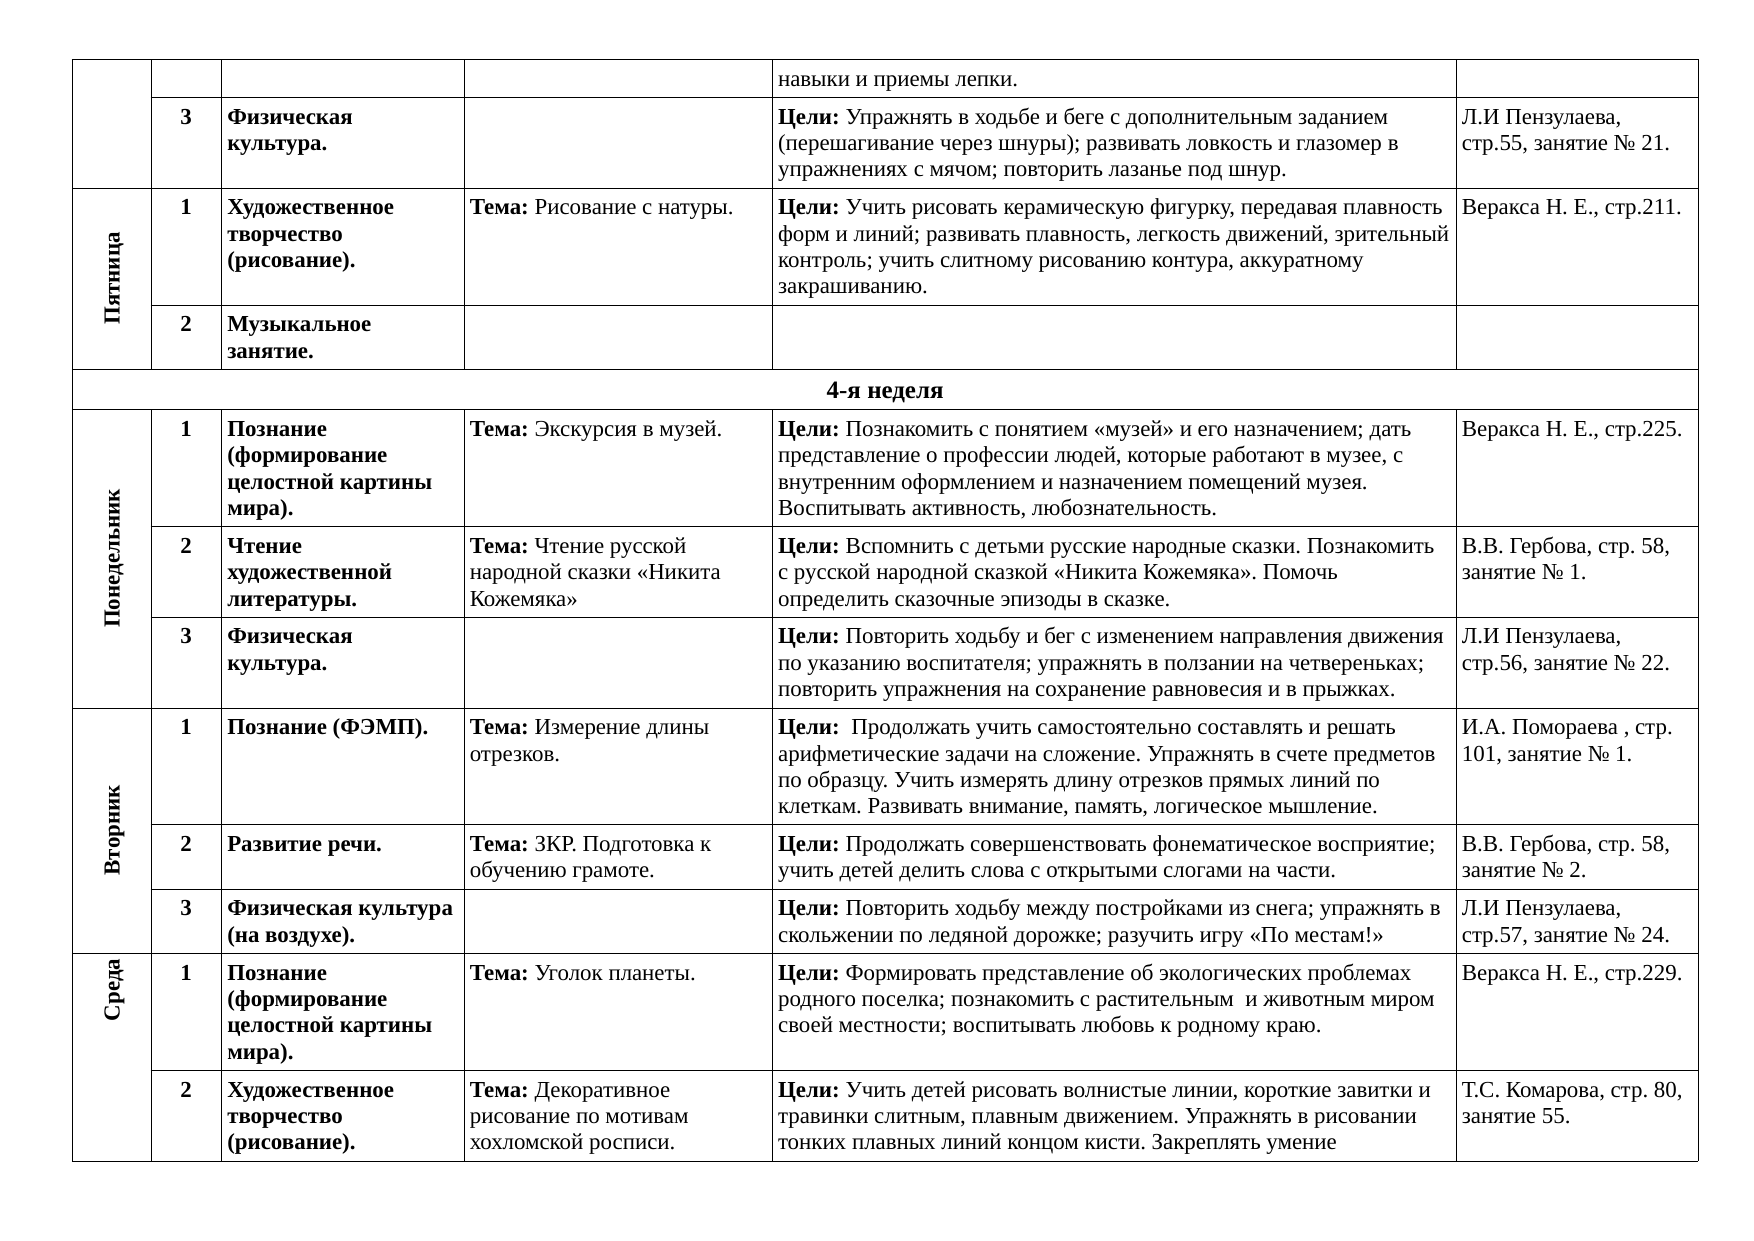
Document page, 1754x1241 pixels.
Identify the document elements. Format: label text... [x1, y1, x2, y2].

table_cell Познание (формирование целостной картины мира). [222, 954, 464, 1070]
table_cell [465, 98, 772, 188]
table_cell Т.С. Комарова, стр. 80, занятие 55. [1457, 1071, 1698, 1161]
table_cell Цели: Повторить ходьбу между постройками из снега; упражнять в скольжении по ледяной дорожке; разучить игру «По местам!» [773, 890, 1456, 953]
table_cell Цели: Продолжать совершенствовать фонематическое восприятие; учить детей делить слова с открытыми слогами на части. [773, 825, 1456, 889]
table_cell Пятница [73, 189, 151, 369]
table_cell 2 [152, 527, 221, 617]
table_cell В.В. Гербова, стр. 58, занятие № 1. [1457, 527, 1698, 617]
table_cell [222, 60, 464, 97]
table_cell Цели: Повторить ходьбу и бег с изменением направления движения по указанию воспитателя; упражнять в ползании на четвереньках; повторить упражнения на сохранение равновесия и в прыжках. [773, 618, 1456, 707]
table_cell Тема: Чтение русской народной сказки «Никита Кожемяка» [465, 527, 772, 617]
table_cell Музыкальное занятие. [222, 306, 464, 369]
table_cell Познание (формирование целостной картины мира). [222, 410, 464, 526]
table_cell Художественное творчество (рисование). [222, 189, 464, 304]
table_cell 3 [152, 890, 221, 953]
table_cell 2 [152, 306, 221, 369]
table_cell [465, 60, 772, 97]
table_cell 2 [152, 825, 221, 889]
table_cell Физическая культура. [222, 618, 464, 707]
table_cell [465, 618, 772, 707]
table_cell [73, 60, 151, 188]
table_cell [1457, 306, 1698, 369]
table_cell Цели: Продолжать учить самостоятельно составлять и решать арифметические задачи на сложение. Упражнять в счете предметов по образцу. Учить измерять длину отрезков прямых линий по клеткам. Развивать внимание, память, логическое мышление. [773, 709, 1456, 824]
table_cell [465, 306, 772, 369]
table_cell 1 [152, 189, 221, 304]
table_cell Веракса Н. Е., стр.229. [1457, 954, 1698, 1070]
table_cell Тема: Экскурсия в музей. [465, 410, 772, 526]
table_cell Физическая культура. [222, 98, 464, 188]
table_cell Тема: ЗКР. Подготовка к обучению грамоте. [465, 825, 772, 889]
table_cell И.А. Помораева , стр. 101, занятие № 1. [1457, 709, 1698, 824]
table_cell [773, 306, 1456, 369]
table_cell Среда [73, 954, 151, 1161]
table_cell 3 [152, 98, 221, 188]
table_cell Художественное творчество (рисование). [222, 1071, 464, 1161]
table_cell Л.И Пензулаева, стр.55, занятие № 21. [1457, 98, 1698, 188]
table_cell 1 [152, 709, 221, 824]
table_cell Л.И Пензулаева, стр.57, занятие № 24. [1457, 890, 1698, 953]
table_cell Тема: Уголок планеты. [465, 954, 772, 1070]
table_cell навыки и приемы лепки. [773, 60, 1456, 97]
table_cell Вторник [73, 709, 151, 953]
table_cell 2 [152, 1071, 221, 1161]
table_cell Чтение художественной литературы. [222, 527, 464, 617]
table_cell Цели: Учить рисовать керамическую фигурку, передавая плавность форм и линий; развивать плавность, легкость движений, зрительный контроль; учить слитному рисованию контура, аккуратному закрашиванию. [773, 189, 1456, 304]
table_cell Цели: Познакомить с понятием «музей» и его назначением; дать представление о профессии людей, которые работают в музее, с внутренним оформлением и назначением помещений музея. Воспитывать активность, любознательность. [773, 410, 1456, 526]
table_cell Цели: Вспомнить с детьми русские народные сказки. Познакомить с русской народной сказкой «Никита Кожемяка». Помочь определить сказочные эпизоды в сказке. [773, 527, 1456, 617]
table_cell Цели: Учить детей рисовать волнистые линии, короткие завитки и травинки слитным, плавным движением. Упражнять в рисовании тонких плавных линий концом кисти. Закреплять умение [773, 1071, 1456, 1161]
table_cell Веракса Н. Е., стр.225. [1457, 410, 1698, 526]
table_cell Л.И Пензулаева, стр.56, занятие № 22. [1457, 618, 1698, 707]
table_cell Тема: Декоративное рисование по мотивам хохломской росписи. [465, 1071, 772, 1161]
table_cell В.В. Гербова, стр. 58, занятие № 2. [1457, 825, 1698, 889]
table_cell [152, 60, 221, 97]
table_cell Понедельник [73, 410, 151, 707]
table_cell 1 [152, 954, 221, 1070]
table_cell 4-я неделя [73, 370, 1698, 409]
table_cell Развитие речи. [222, 825, 464, 889]
table_cell Цели: Формировать представление об экологических проблемах родного поселка; познакомить с растительным и животным миром своей местности; воспитывать любовь к родному краю. [773, 954, 1456, 1070]
table_cell 1 [152, 410, 221, 526]
table_cell [465, 890, 772, 953]
table_cell Познание (ФЭМП). [222, 709, 464, 824]
table_cell 3 [152, 618, 221, 707]
table_cell Цели: Упражнять в ходьбе и беге с дополнительным заданием (перешагивание через шнуры); развивать ловкость и глазомер в упражнениях с мячом; повторить лазанье под шнур. [773, 98, 1456, 188]
table_cell [1457, 60, 1698, 97]
table_cell Тема: Рисование с натуры. [465, 189, 772, 304]
table_cell Веракса Н. Е., стр.211. [1457, 189, 1698, 304]
table_cell Тема: Измерение длины отрезков. [465, 709, 772, 824]
table_cell Физическая культура (на воздухе). [222, 890, 464, 953]
